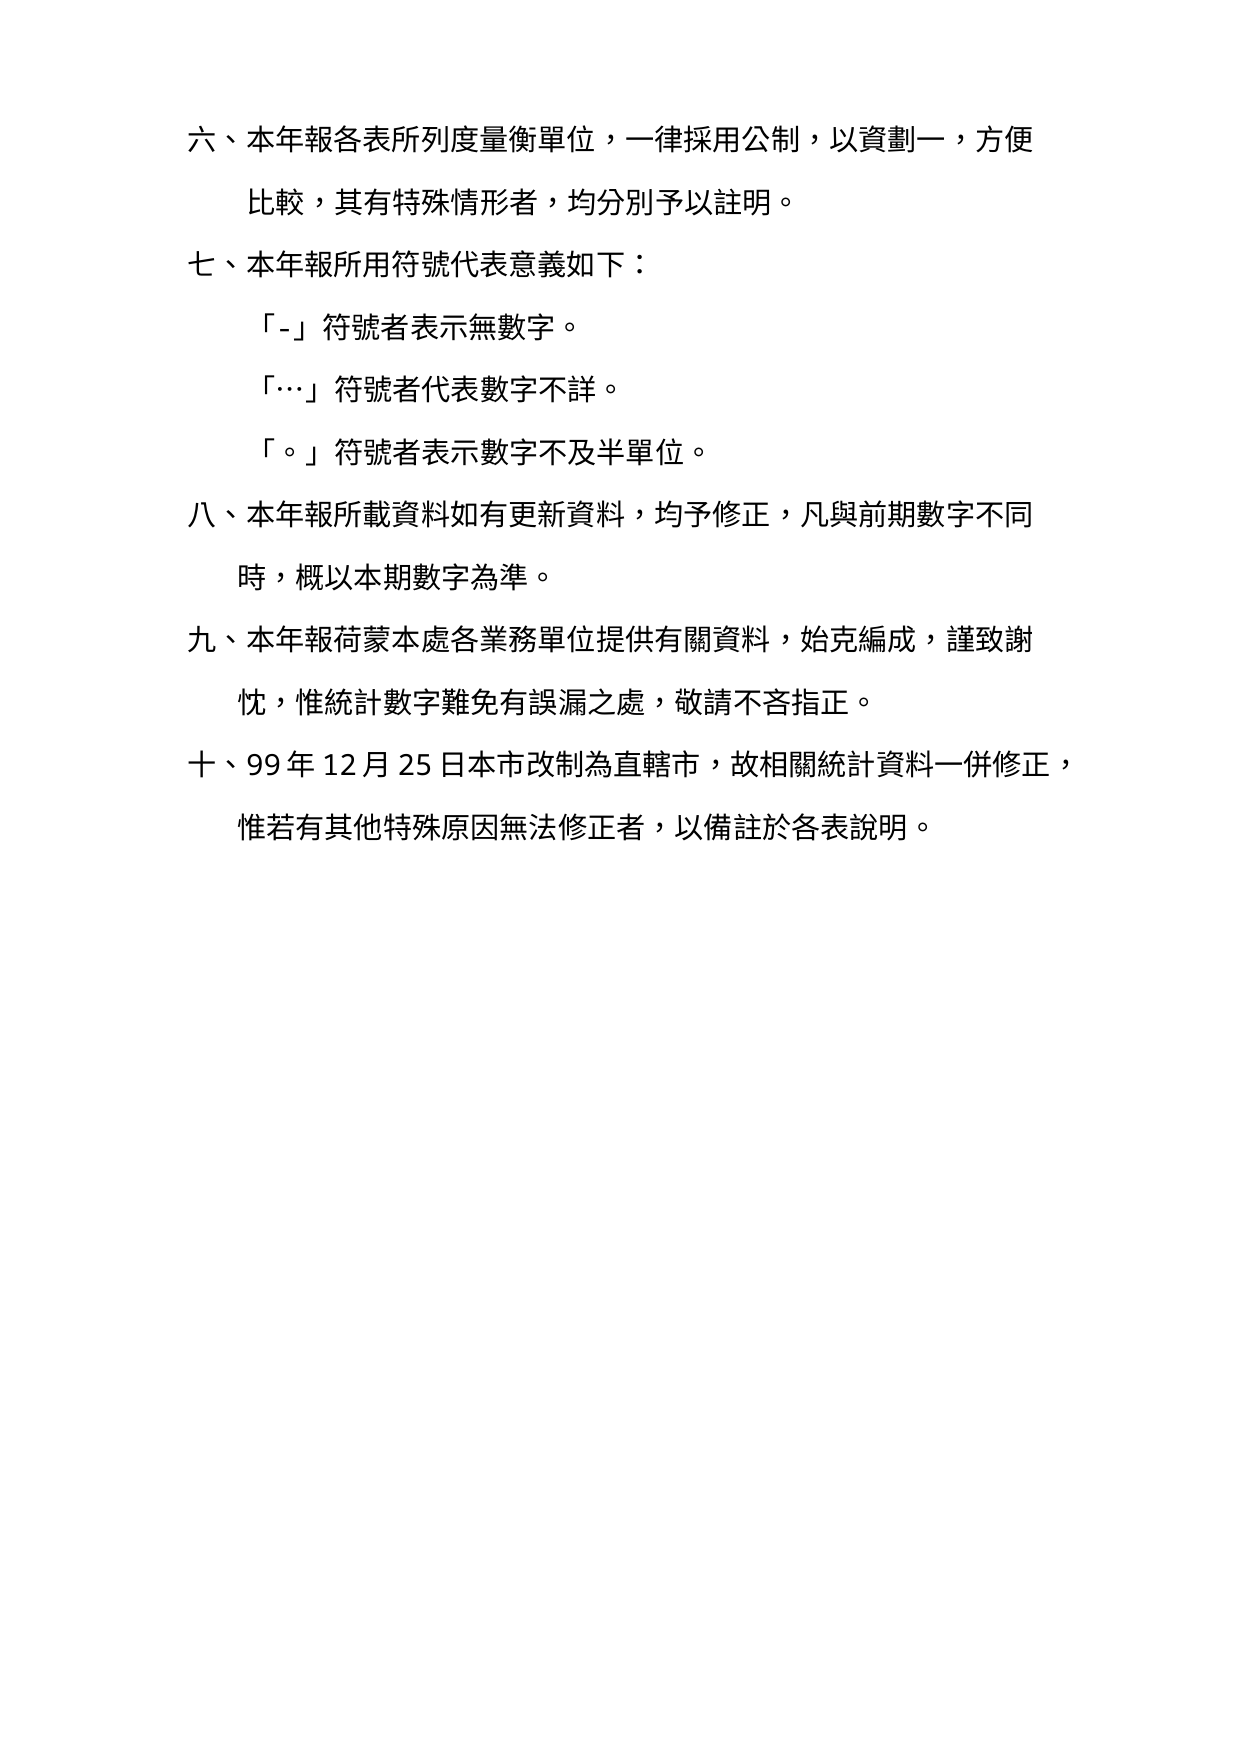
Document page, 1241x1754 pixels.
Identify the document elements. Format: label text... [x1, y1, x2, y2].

text 十、99年12月25日本市改制為直轄市，故相關統計資料一併修正，惟若有其他特殊原因無法修正者，以備註於各表說明。 [187, 721, 1053, 846]
text 六、本年報各表所列度量衡單位，一律採用公制，以資劃一，方便比較，其有特殊情形者，均分別予以註明。 [187, 96, 1053, 221]
text 「-」符號者表示無數字。 [246, 284, 1053, 346]
text 九、本年報荷蒙本處各業務單位提供有關資料，始克編成，謹致謝忱，惟統計數字難免有誤漏之處，敬請不吝指正。 [187, 596, 1053, 721]
text 八、本年報所載資料如有更新資料，均予修正，凡與前期數字不同時，概以本期數字為準。 [187, 471, 1053, 596]
text 「。」符號者表示數字不及半單位。 [246, 409, 1053, 471]
text 七、本年報所用符號代表意義如下： [187, 221, 1053, 284]
text 「…」符號者代表數字不詳。 [246, 346, 1053, 409]
